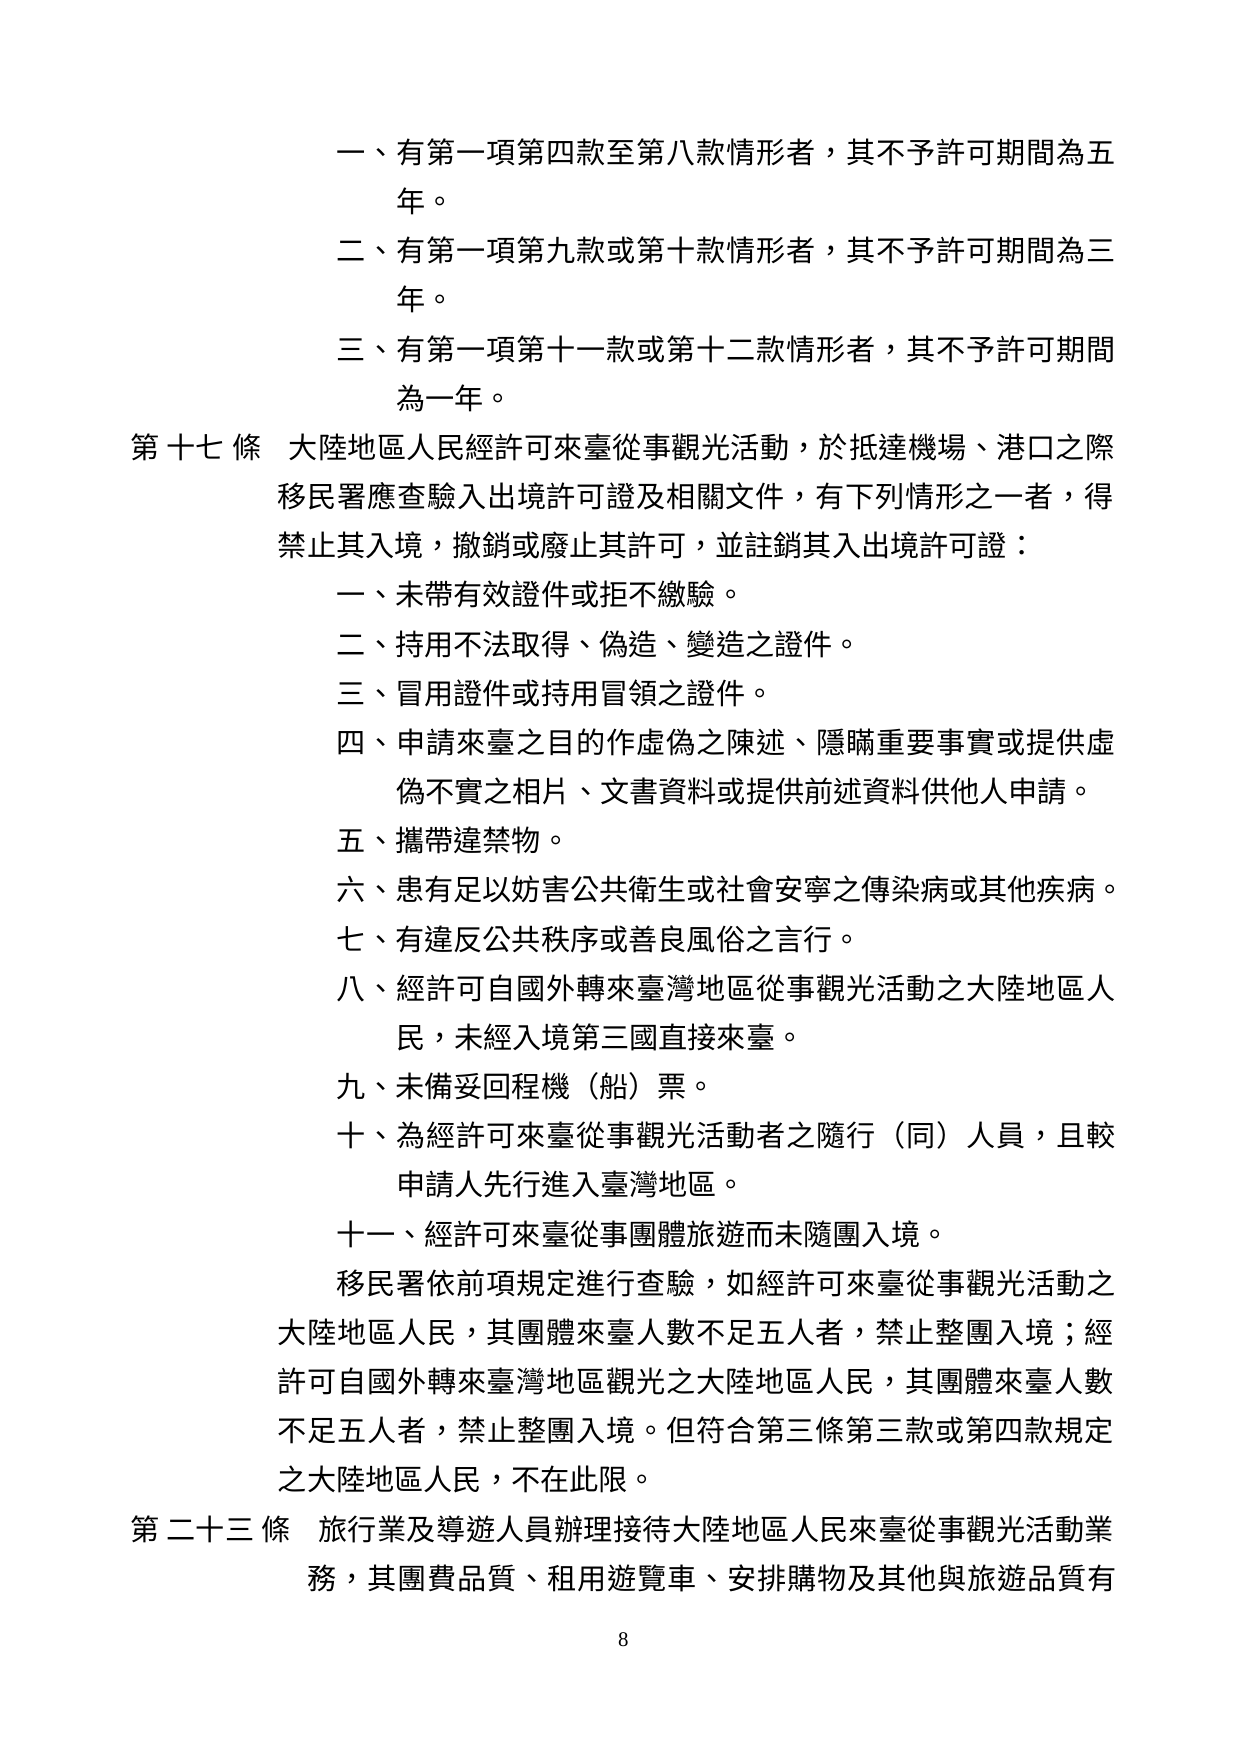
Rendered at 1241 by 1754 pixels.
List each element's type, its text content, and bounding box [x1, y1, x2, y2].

text 十、為經許可來臺從事觀光活動者之隨行（同）人員，且較申請人先行進入臺灣地區。 [337, 1107, 1116, 1206]
text 九、未備妥回程機（船）票。 [337, 1058, 1116, 1107]
text 十一、經許可來臺從事團體旅遊而未隨團入境。 [337, 1206, 1116, 1255]
text 第 十七 條 大陸地區人民經許可來臺從事觀光活動，於抵達機場、港口之際，移民署應查驗入出境許可證及相關文件，有下列情形之一者，得禁止其入境，撤銷或廢止其許可，並註銷其入出境許可證： [130, 419, 1116, 567]
text 一、未帶有效證件或拒不繳驗。 [337, 567, 1116, 616]
text 二、有第一項第九款或第十款情形者，其不予許可期間為三年。 [337, 222, 1116, 321]
text 四、申請來臺之目的作虛偽之陳述、隱瞞重要事實或提供虛偽不實之相片、文書資料或提供前述資料供他人申請。 [337, 714, 1116, 812]
text 八、經許可自國外轉來臺灣地區從事觀光活動之大陸地區人民，未經入境第三國直接來臺。 [337, 960, 1116, 1058]
text 三、有第一項第十一款或第十二款情形者，其不予許可期間為一年。 [337, 321, 1116, 419]
text 移民署依前項規定進行查驗，如經許可來臺從事觀光活動之大陸地區人民，其團體來臺人數不足五人者，禁止整團入境；經許可自國外轉來臺灣地區觀光之大陸地區人民，其團體來臺人數不足五人者，禁止整團入境。但符合第三條第三款或第四款規定之大陸地區人民，不在此限。 [278, 1255, 1116, 1501]
text 七、有違反公共秩序或善良風俗之言行。 [337, 911, 1116, 960]
text 一、有第一項第四款至第八款情形者，其不予許可期間為五年。 [337, 124, 1116, 222]
text 第 二十三 條 旅行業及導遊人員辦理接待大陸地區人民來臺從事觀光活動業務，其團費品質、租用遊覽車、安排購物及其他與旅遊品質有 [130, 1501, 1116, 1599]
text 二、持用不法取得、偽造、變造之證件。 [337, 616, 1116, 665]
text 三、冒用證件或持用冒領之證件。 [337, 665, 1116, 714]
text 六、患有足以妨害公共衛生或社會安寧之傳染病或其他疾病。 [337, 862, 1116, 911]
text 五、攜帶違禁物。 [337, 812, 1116, 862]
